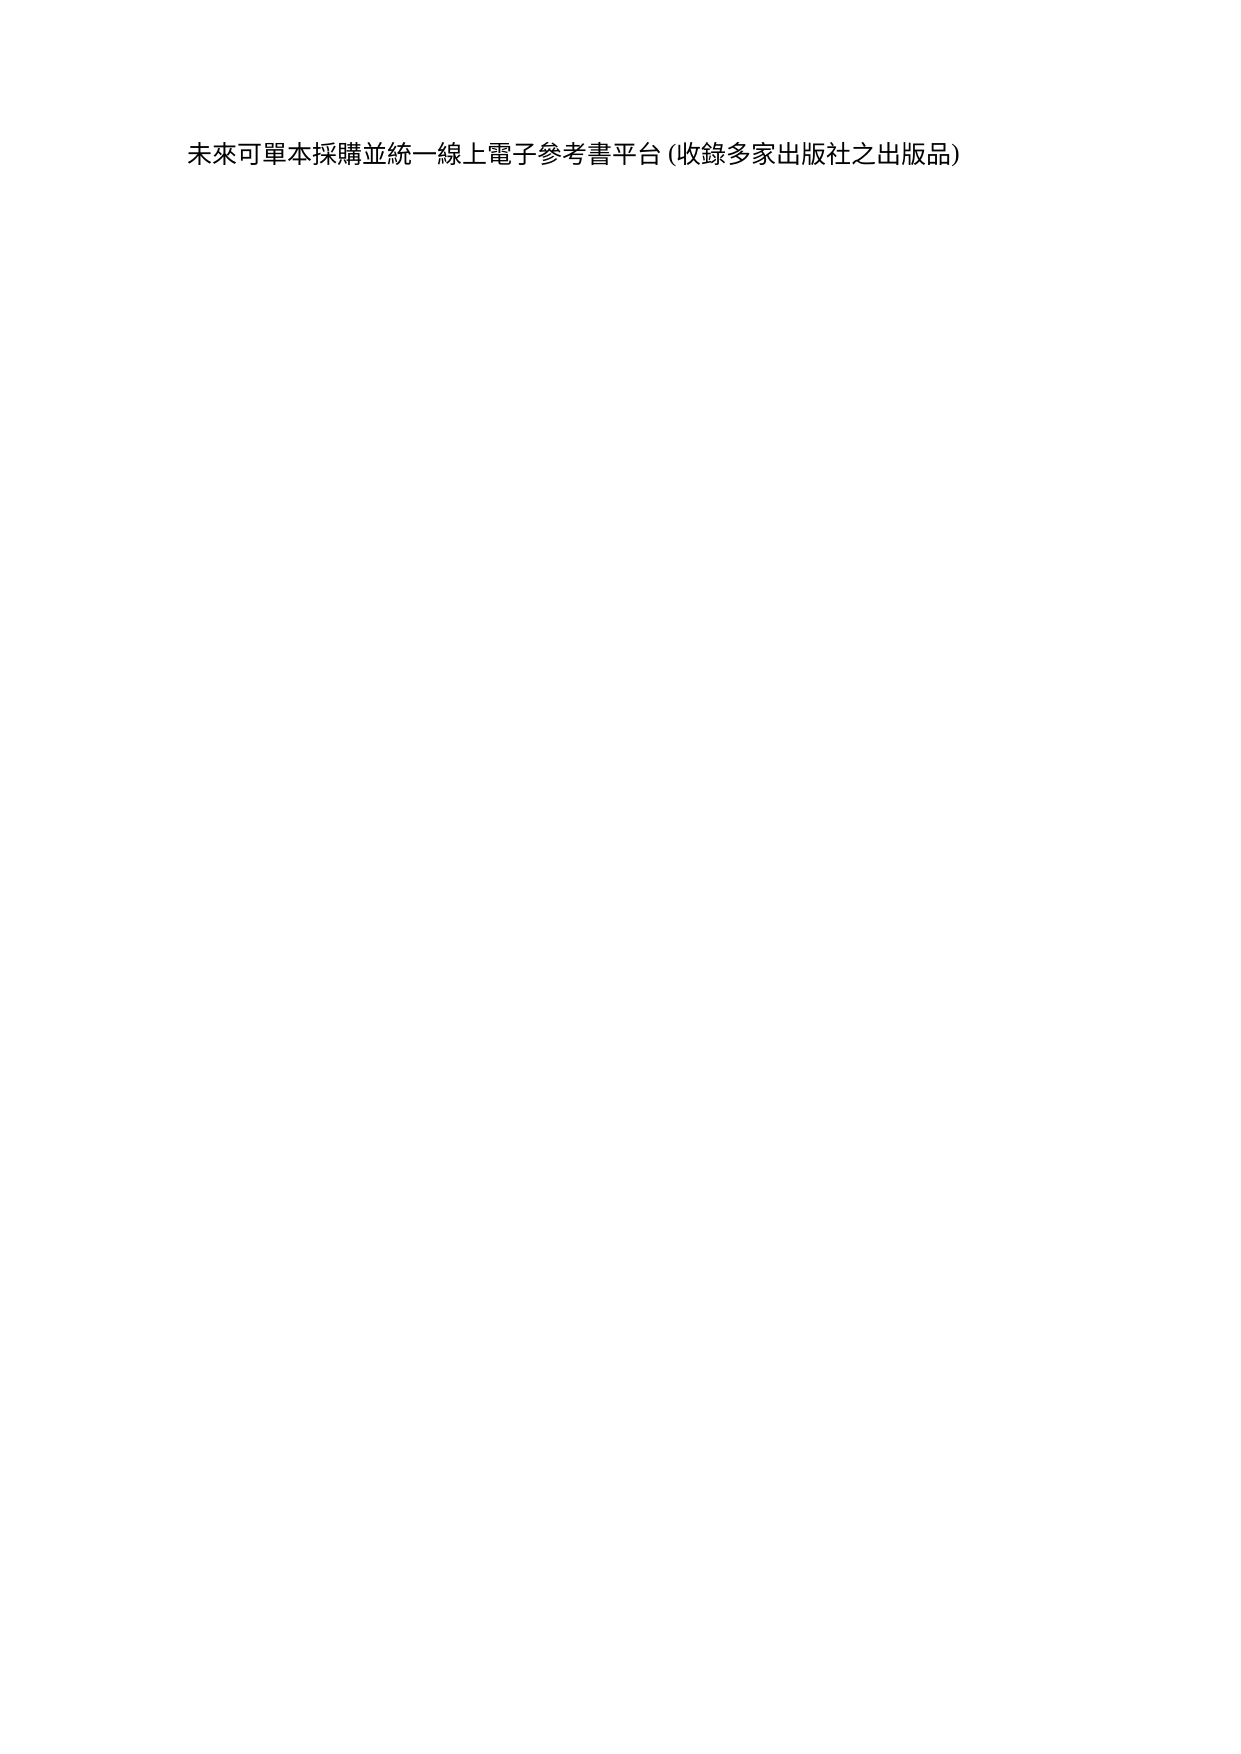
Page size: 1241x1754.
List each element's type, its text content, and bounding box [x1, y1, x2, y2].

text 未來可單本採購並統一線上電子參考書平台 (收錄多家出版社之出版品) [187, 111, 1053, 236]
